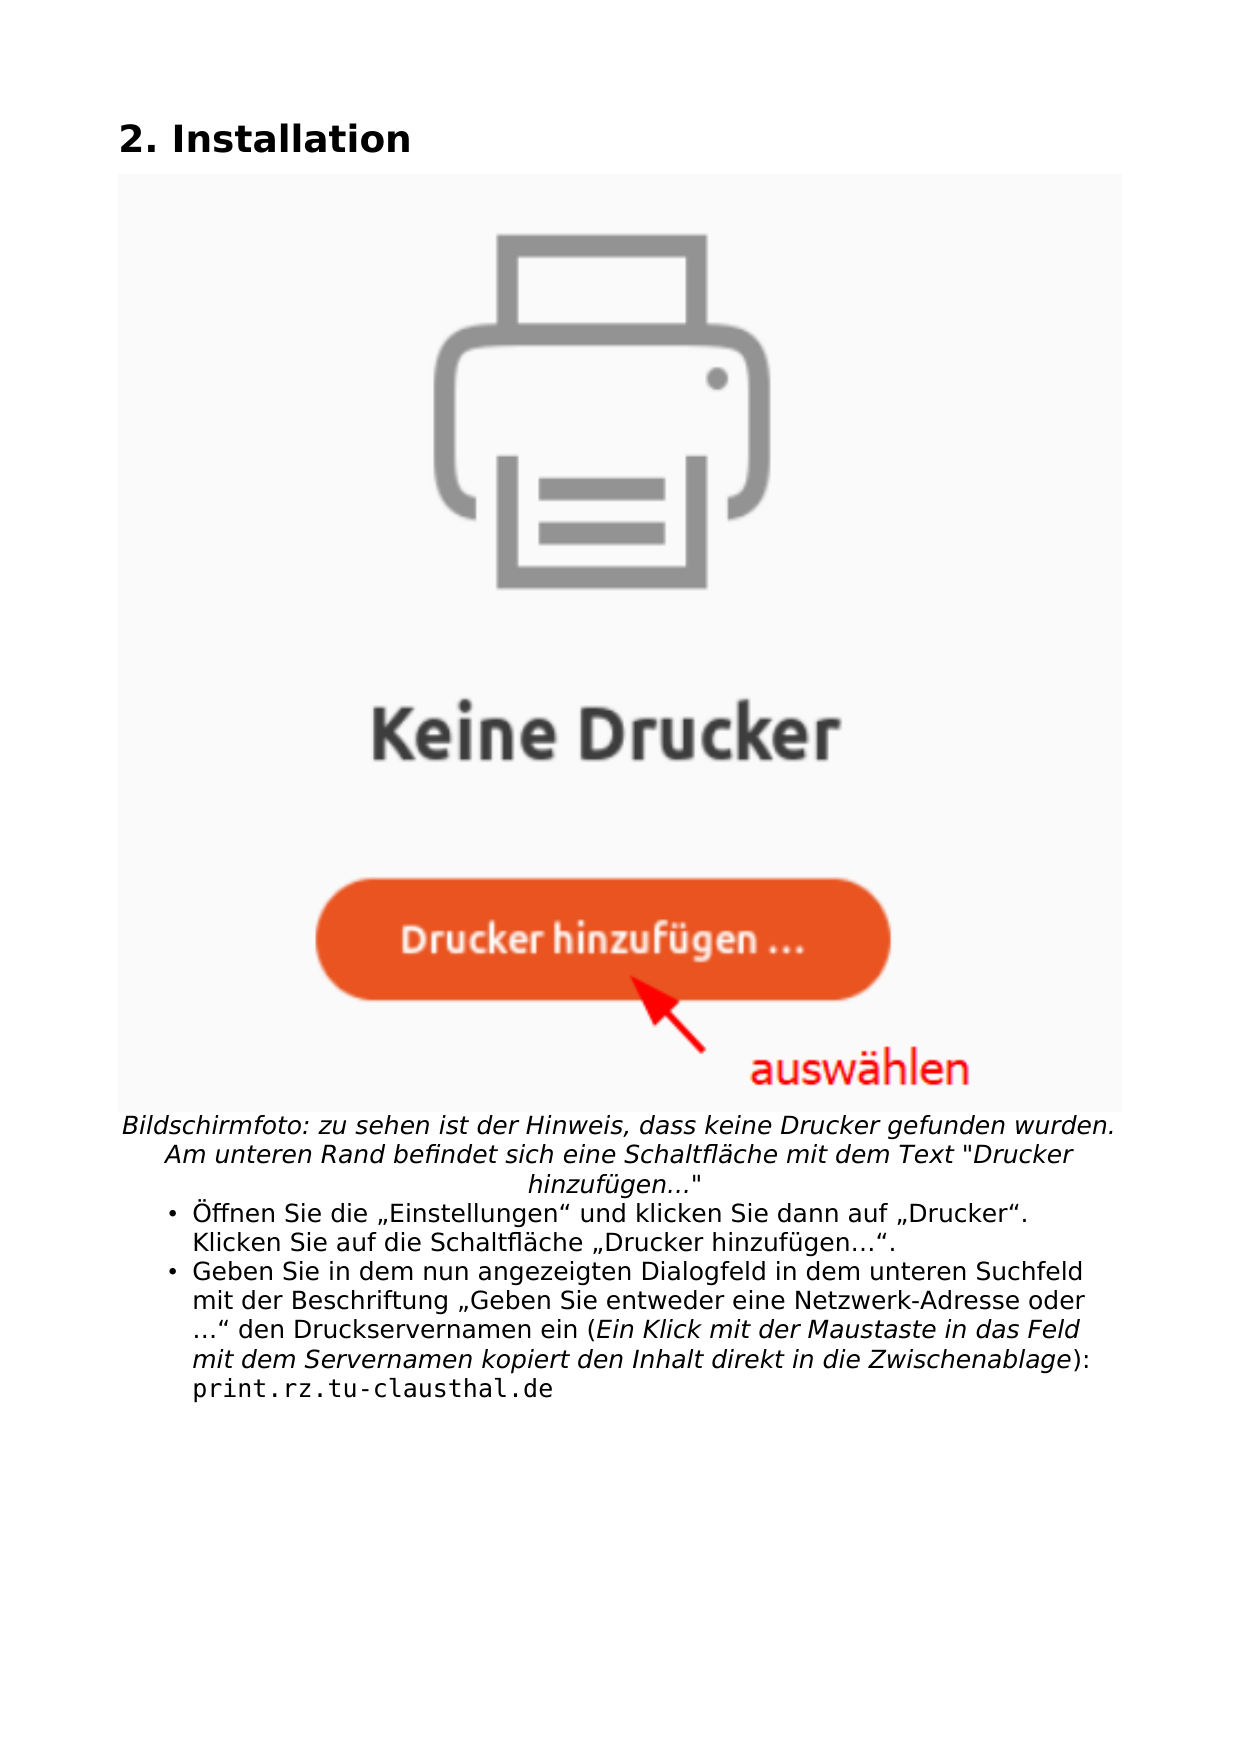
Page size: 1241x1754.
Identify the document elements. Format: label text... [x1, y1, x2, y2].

list Öffnen Sie die „Einstellungen“ und klicken Sie dann auf „Drucker“. Klicken Sie auf die Schaltfläche „Drucker hinzufügen…“. [177, 1199, 1122, 1257]
picture [118, 174, 1123, 1112]
list Geben Sie in dem nun angezeigten Dialogfeld in dem unteren Suchfeld mit der Beschriftung „Geben Sie entweder eine Netzwerk-Adresse oder …“ den Druckservernamen ein (Ein Klick mit der Maustaste in das Feld mit dem Servernamen kopiert den Inhalt direkt in die Zwischenablage): [177, 1257, 1122, 1374]
list Bildschirmfoto: zu sehen ist der Hinweis, dass keine Drucker gefunden wurden. Am unteren Rand befindet sich eine Schaltfläche mit dem Text "Drucker hinzufügen..." [118, 1112, 1122, 1199]
list print.rz.tu-clausthal.de [177, 1374, 1122, 1403]
subtitle 2. Installation [118, 118, 1122, 162]
